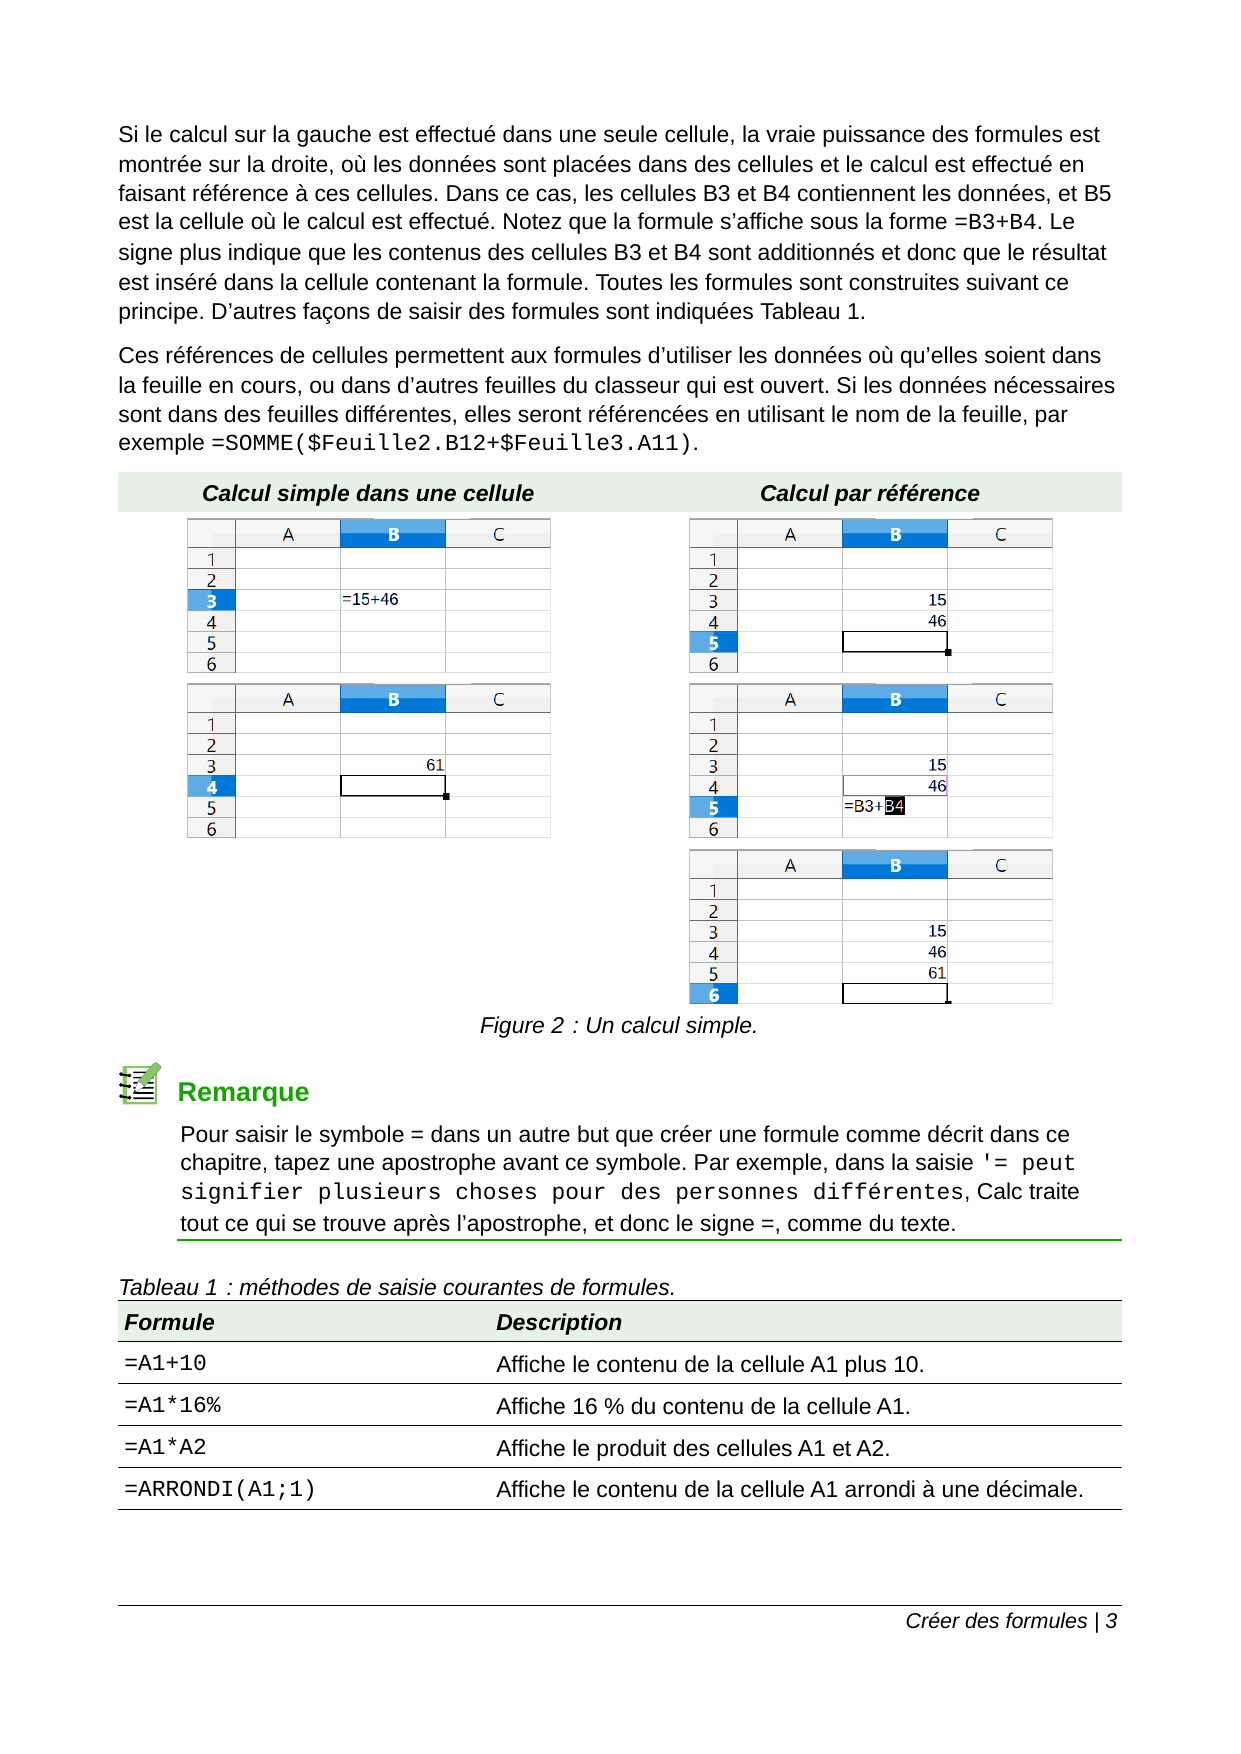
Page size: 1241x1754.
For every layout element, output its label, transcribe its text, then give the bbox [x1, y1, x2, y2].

picture [187, 683, 551, 838]
table_cell [620, 844, 1122, 1009]
list Remarque [118, 1061, 1122, 1108]
table_header Formule [118, 1301, 490, 1341]
table_header Calcul par référence [620, 472, 1122, 512]
table_header Calcul simple dans une cellule [118, 472, 620, 512]
table_cell Affiche 16 % du contenu de la cellule A1. [490, 1384, 1122, 1425]
table_cell [118, 678, 620, 844]
table_cell =A1+10 [118, 1342, 490, 1383]
text Tableau 1 : méthodes de saisie courantes de formules. [118, 1270, 1122, 1300]
text Pour saisir le symbole = dans un autre but que créer une formule comme décrit dans ce chapitre, tapez une apostrophe avant ce symbole. Par exemple, dans la saisie '= peut signifier plusieurs choses pour des personnes différentes, Calc traite tout ce qui se trouve après l’apostrophe, et donc le signe =, comme du texte. [177, 1115, 1122, 1239]
table_cell [118, 513, 620, 678]
picture [689, 518, 1053, 673]
table_cell [620, 513, 1122, 678]
text Figure 2 : Un calcul simple. [118, 1009, 1122, 1039]
table_header Description [490, 1301, 1122, 1341]
table_cell Affiche le produit des cellules A1 et A2. [490, 1426, 1122, 1467]
table_cell Affiche le contenu de la cellule A1 arrondi à une décimale. [490, 1468, 1122, 1509]
table_cell [620, 678, 1122, 844]
table_cell =A1*A2 [118, 1426, 490, 1467]
text Si le calcul sur la gauche est effectué dans une seule cellule, la vraie puissance des formules est montrée sur la droite, où les données sont placées dans des cellules et le calcul est effectué en faisant référence à ces cellules. Dans ce cas, les cellules B3 et B4 contiennent les données, et B5 est la cellule où le calcul est effectué. Notez que la formule s’affiche sous la forme =B3+B4. Le signe plus indique que les contenus des cellules B3 et B4 sont additionnés et donc que le résultat est inséré dans la cellule contenant la formule. Toutes les formules sont construites suivant ce principe. D’autres façons de saisir des formules sont indiquées Tableau 1. [118, 118, 1122, 324]
table_cell =ARRONDI(A1;1) [118, 1468, 490, 1509]
table_cell Affiche le contenu de la cellule A1 plus 10. [490, 1342, 1122, 1383]
picture [187, 518, 551, 673]
table_cell =A1*16% [118, 1384, 490, 1425]
table_cell [118, 844, 620, 1009]
picture [689, 849, 1053, 1004]
text Ces références de cellules permettent aux formules d’utiliser les données où qu’elles soient dans la feuille en cours, ou dans d’autres feuilles du classeur qui est ouvert. Si les données nécessaires sont dans des feuilles différentes, elles seront référencées en utilisant le nom de la feuille, par exemple =SOMME($Feuille2.B12+$Feuille3.A11). [118, 339, 1122, 457]
picture [689, 683, 1053, 838]
